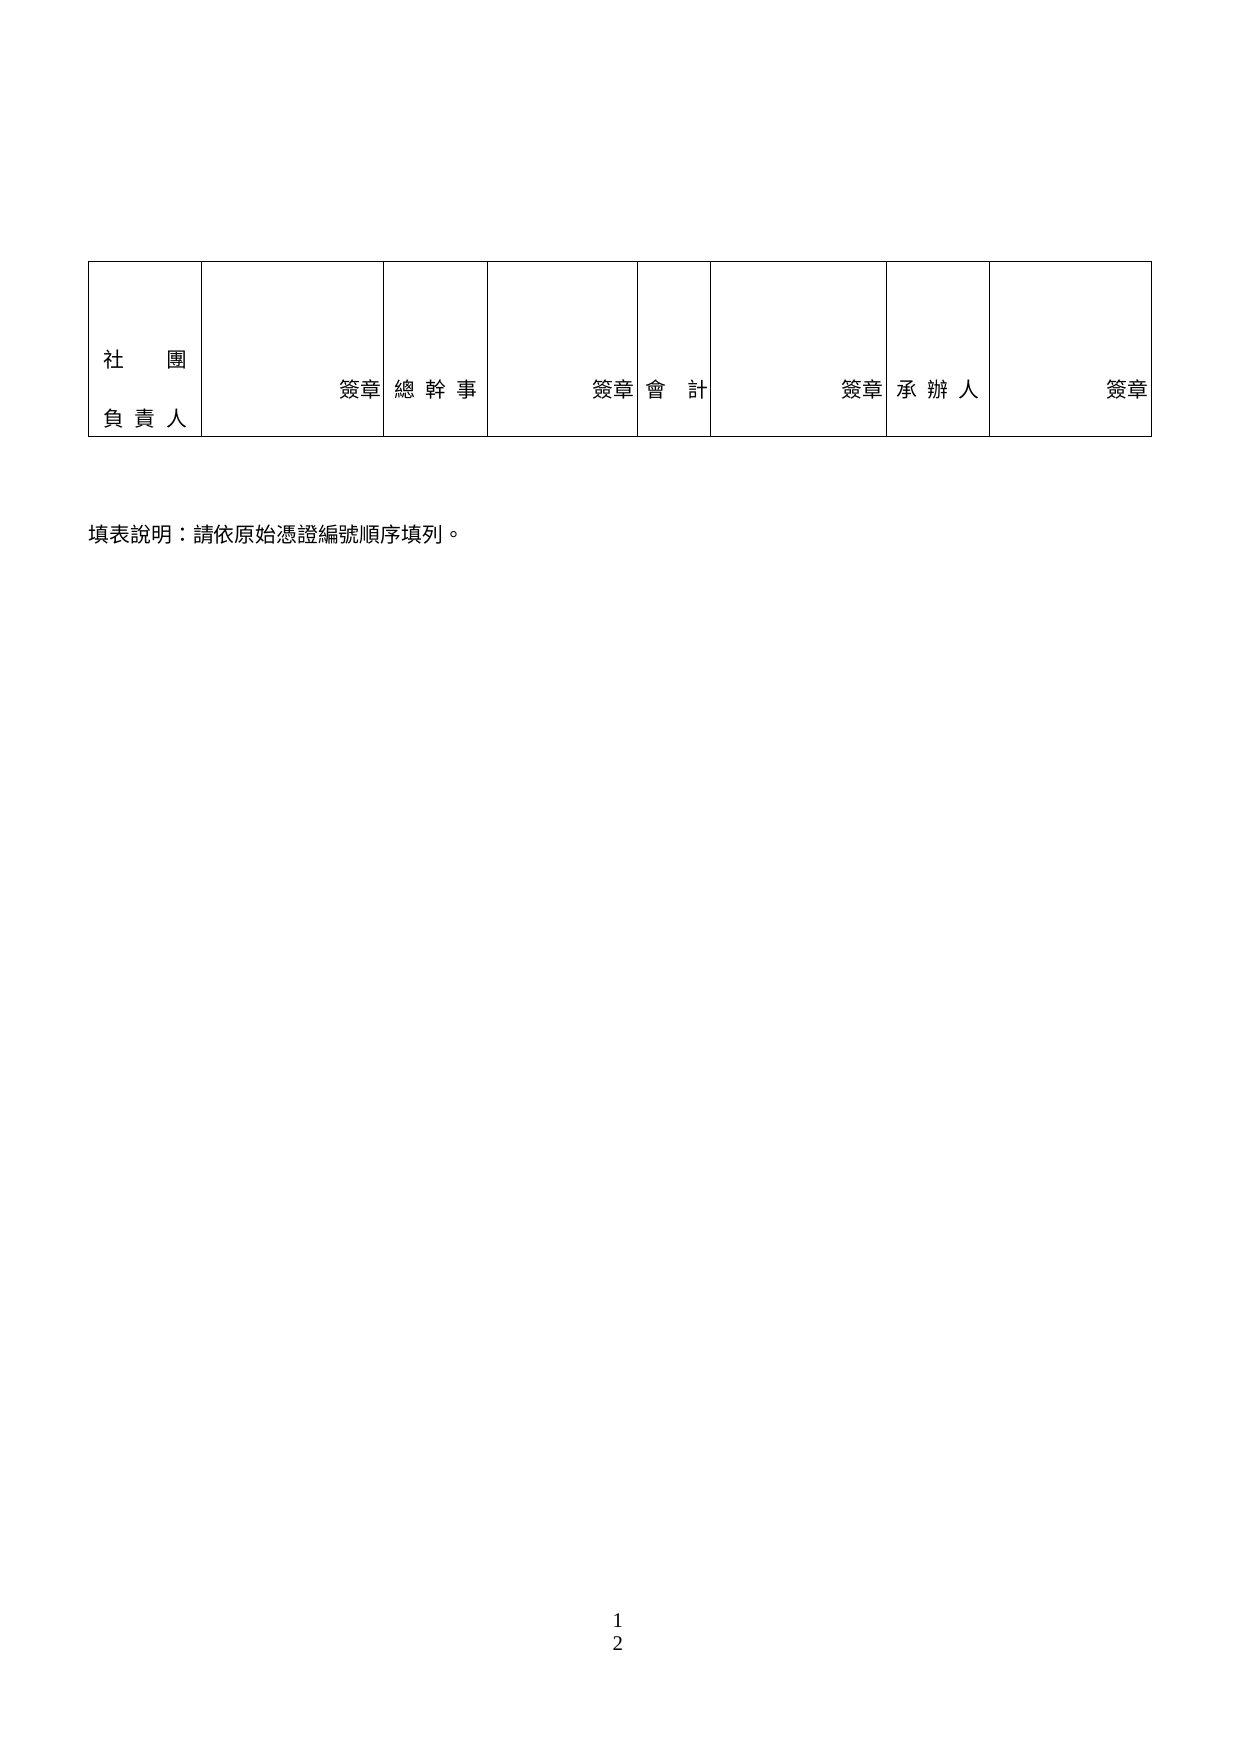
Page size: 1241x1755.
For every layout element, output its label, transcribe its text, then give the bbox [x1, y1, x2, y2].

table_cell 會 計 [638, 262, 710, 436]
table_cell 簽章 [202, 262, 383, 436]
table_cell 總 幹 事 [384, 262, 487, 436]
table_cell 簽章 [990, 262, 1151, 436]
table_cell 簽章 [711, 262, 886, 436]
text 填表說明：請依原始憑證編號順序填列。 [89, 494, 1152, 553]
table_cell 承 辦 人 [887, 262, 989, 436]
table_cell 社 團 負 責 人 [89, 262, 201, 436]
table_cell 簽章 [488, 262, 637, 436]
